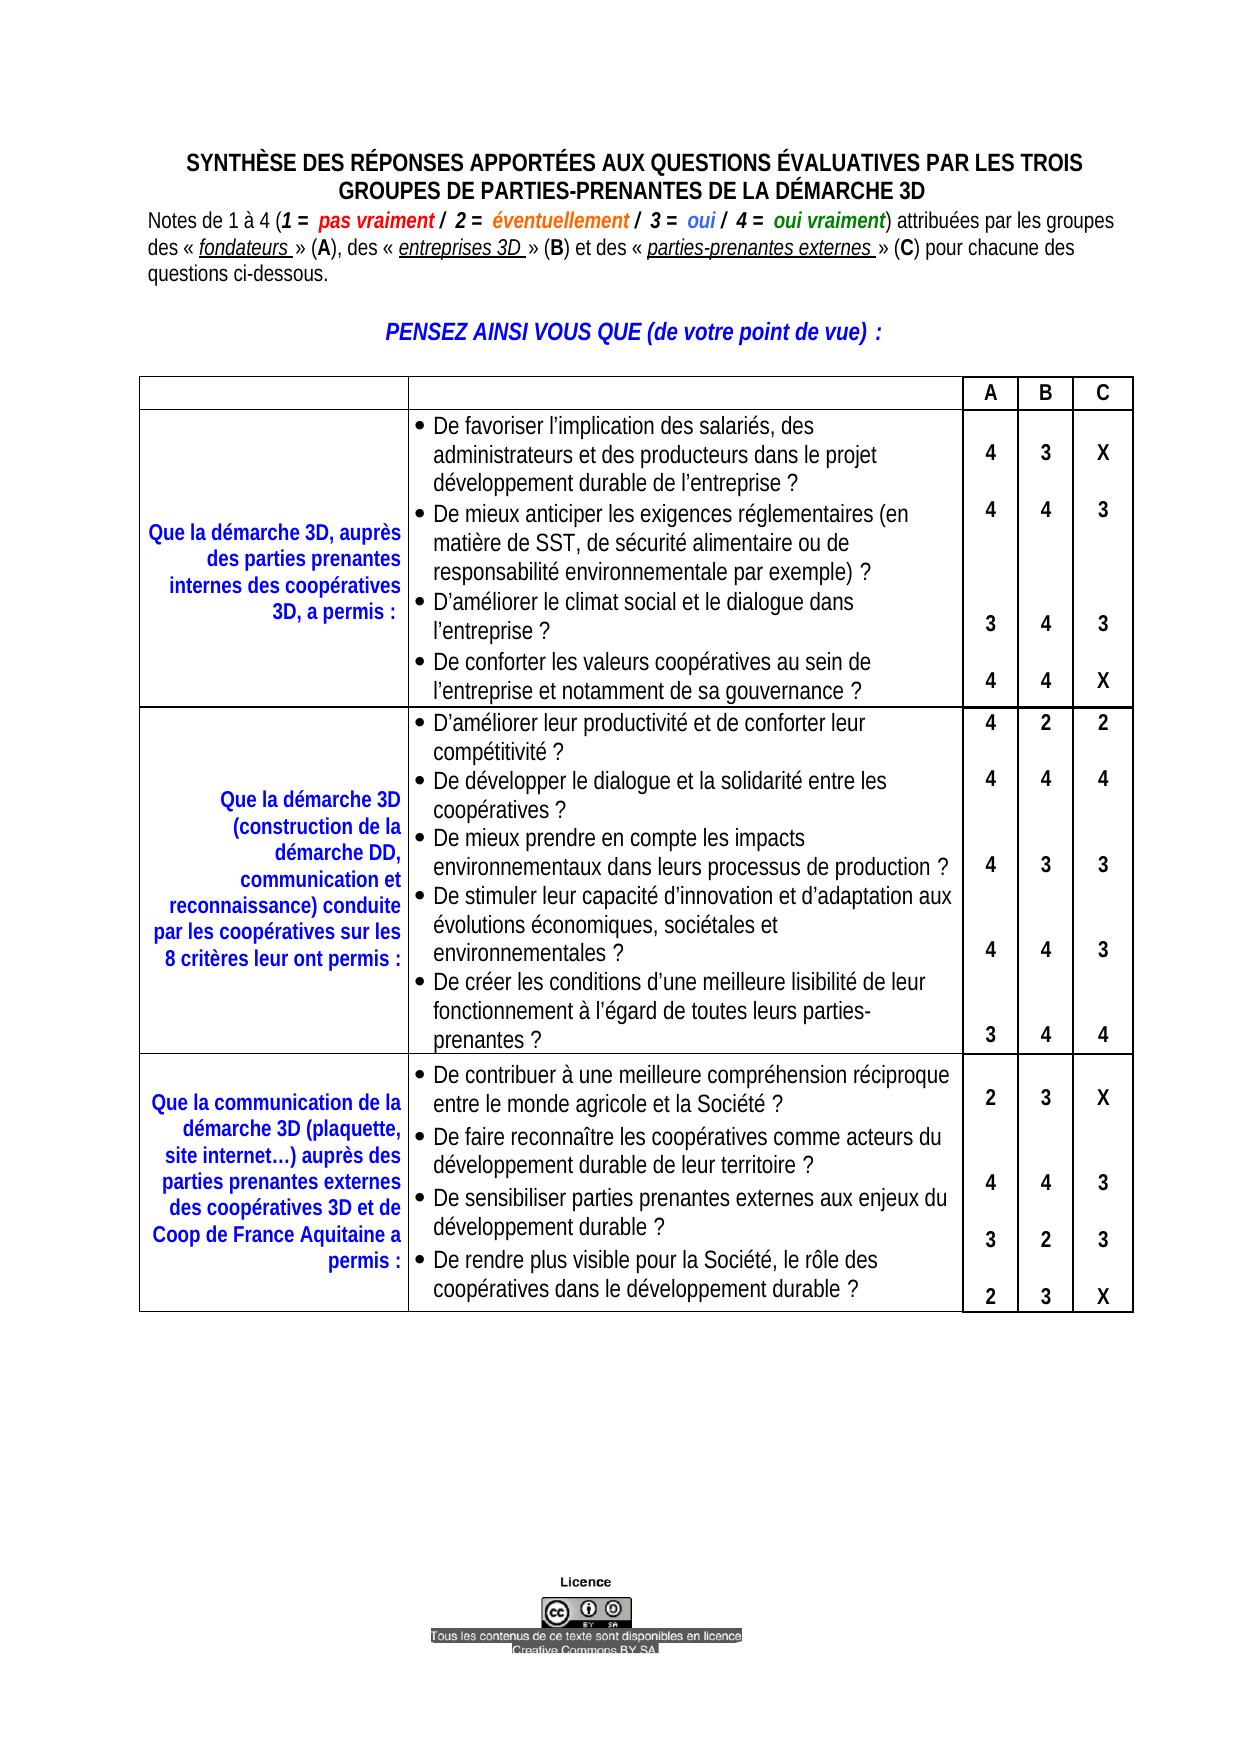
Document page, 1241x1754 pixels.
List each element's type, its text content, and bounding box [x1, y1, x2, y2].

table_cell Que la communication de la démarche 3D (plaquette, site internet…) auprès des parties prenantes externes des coopératives 3D et de Coop de France Aquitaine a permis : [140, 1054, 408, 1311]
table_header [140, 377, 408, 409]
table_cell Que la démarche 3D, auprès des parties prenantes internes des coopératives 3D, a permis : [140, 410, 408, 706]
table_cell 4 4 3 4 [964, 411, 1017, 706]
table_header A [964, 378, 1017, 409]
table_cell 2 4 3 2 [964, 1055, 1017, 1311]
table_header B [1019, 378, 1072, 409]
table_cell 4 4 4 4 3 [964, 709, 1017, 1053]
table_cell X 3 3 X [1074, 1055, 1132, 1311]
table_cell 2 4 3 4 4 [1019, 709, 1072, 1053]
table_header [409, 377, 962, 409]
table_cell 2 4 3 3 4 [1074, 709, 1132, 1053]
table_cell De favoriser l’implication des salariés, des administrateurs et des producteurs dans le projet développement durable de l’entreprise ? De mieux anticiper les exigences réglementaires (en matière de SST, de sécurité alimentaire ou de responsabilité environnementale par exemple) ? D’améliorer le climat social et le dialogue dans l’entreprise ? De conforter les valeurs coopératives au sein de l’entreprise et notamment de sa gouvernance ? [409, 410, 962, 706]
text PENSEZ AINSI VOUS QUE (de votre point de vue) : [148, 317, 1122, 345]
table_cell X 3 3 X [1074, 411, 1132, 706]
table_cell Que la démarche 3D (construction de la démarche DD, communication et reconnaissance) conduite par les coopératives sur les 8 critères leur ont permis : [140, 708, 408, 1053]
table_cell D’améliorer leur productivité et de conforter leur compétitivité ? De développer le dialogue et la solidarité entre les coopératives ? De mieux prendre en compte les impacts environnementaux dans leurs processus de production ? De stimuler leur capacité d’innovation et d’adaptation aux évolutions économiques, sociétales et environnementales ? De créer les conditions d’une meilleure lisibilité de leur fonctionnement à l’égard de toutes leurs parties-prenantes ? [409, 708, 962, 1053]
table_header C [1074, 378, 1132, 409]
text SYNTHÈSE DES RÉPONSES APPORTÉES AUX QUESTIONS ÉVALUATIVES PAR LES TROIS GROUPES DE PARTIES-PRENANTES DE LA DÉMARCHE 3D [148, 148, 1122, 205]
table_cell 3 4 4 4 [1019, 411, 1072, 706]
table_cell 3 4 2 3 [1019, 1055, 1072, 1311]
table_cell De contribuer à une meilleure compréhension réciproque entre le monde agricole et la Société ? De faire reconnaître les coopératives comme acteurs du développement durable de leur territoire ? De sensibiliser parties prenantes externes aux enjeux du développement durable ? De rendre plus visible pour la Société, le rôle des coopératives dans le développement durable ? [409, 1054, 962, 1311]
text Notes de 1 à 4 (1 = pas vraiment / 2 = éventuellement / 3 = oui / 4 = oui vraiment) attribuées par les groupes des « fondateurs » (A), des « entreprises 3D » (B) et des « parties-prenantes externes » (C) pour chacune des questions ci-dessous. [148, 207, 1122, 286]
